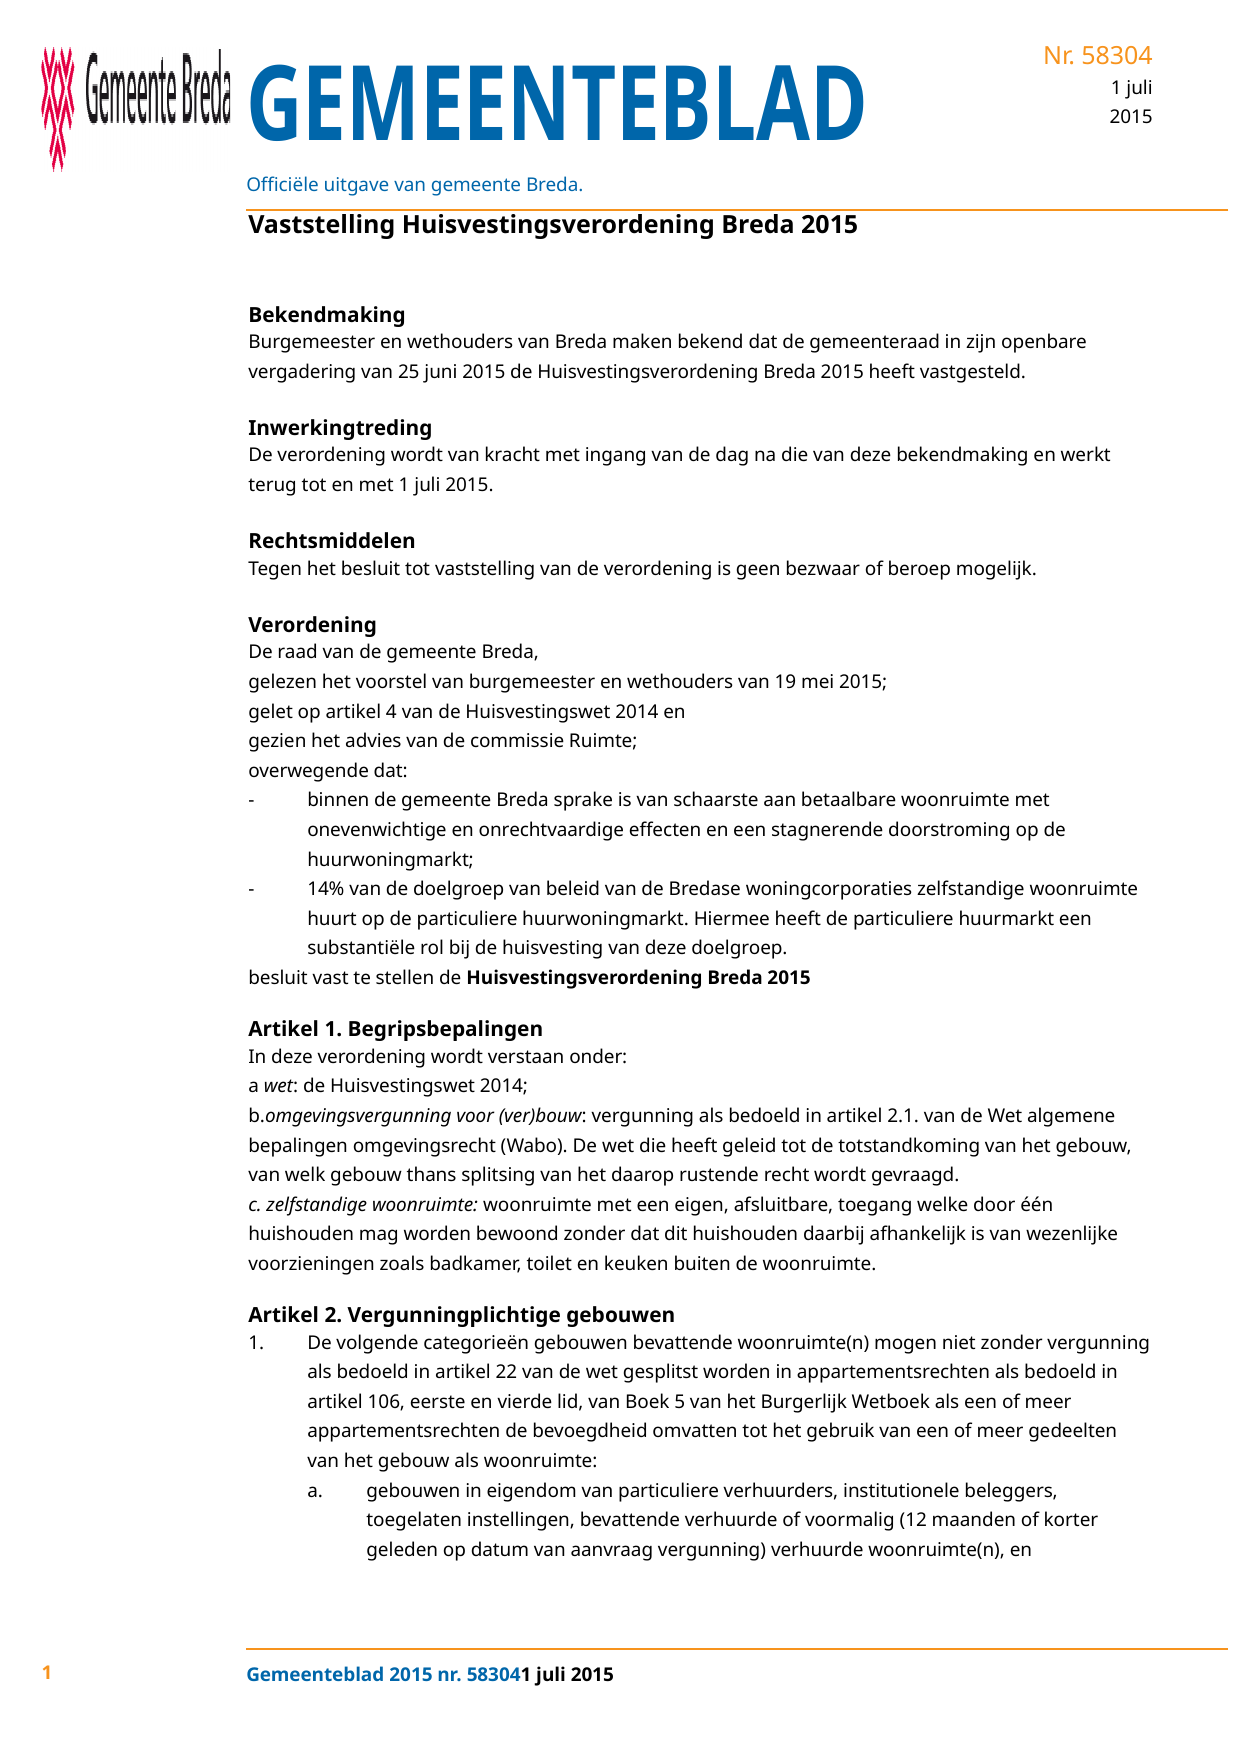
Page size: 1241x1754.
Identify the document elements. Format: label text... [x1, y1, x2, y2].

list De volgende categorieën gebouwen bevattende woonruimte(n) mogen niet zonder vergunning als bedoeld in artikel 22 van de wet gesplitst worden in appartementsrechten als bedoeld in artikel 106, eerste en vierde lid, van Boek 5 van het Burgerlijk Wetboek als een of meer appartementsrechten de bevoegdheid omvatten tot het gebruik van een of meer gedeelten van het gebouw als woonruimte: [248, 1329, 1152, 1473]
text gelet op artikel 4 van de Huisvestingswet 2014 en [248, 698, 1152, 724]
text Tegen het besluit tot vaststelling van de verordening is geen bezwaar of beroep mogelijk. [248, 555, 1152, 581]
text Verordening [248, 610, 1152, 639]
text Artikel 2. Vergunningplichtige gebouwen [248, 1301, 1152, 1329]
text Bekendmaking [248, 300, 1152, 328]
picture [41, 47, 231, 172]
text gelezen het voorstel van burgemeester en wethouders van 19 mei 2015; [248, 668, 1152, 694]
text De verordening wordt van kracht met ingang van de dag na die van deze bekendmaking en werkt terug tot en met 1 juli 2015. [248, 442, 1152, 497]
text In deze verordening wordt verstaan onder: [248, 1043, 1152, 1069]
text Artikel 1. Begripsbepalingen [248, 1014, 1152, 1043]
list gebouwen in eigendom van particuliere verhuurders, institutionele beleggers, toegelaten instellingen, bevattende verhuurde of voormalig (12 maanden of korter geleden op datum van aanvraag vergunning) verhuurde woonruimte(n), en [307, 1477, 1152, 1562]
text c. zelfstandige woonruimte: woonruimte met een eigen, afsluitbare, toegang welke door één huishouden mag worden bewoond zonder dat dit huishouden daarbij afhankelijk is van wezenlijke voorzieningen zoals badkamer, toilet en keuken buiten de woonruimte. [248, 1191, 1152, 1276]
text De raad van de gemeente Breda, [248, 639, 1152, 664]
list binnen de gemeente Breda sprake is van schaarste aan betaalbare woonruimte met onevenwichtige en onrechtvaardige effecten en een stagnerende doorstroming op de huurwoningmarkt; [248, 787, 1152, 872]
text overwegende dat: [248, 757, 1152, 783]
text Rechtsmiddelen [248, 527, 1152, 555]
text Burgemeester en wethouders van Breda maken bekend dat de gemeenteraad in zijn openbare vergadering van 25 juni 2015 de Huisvestingsverordening Breda 2015 heeft vastgesteld. [248, 328, 1152, 384]
text gezien het advies van de commissie Ruimte; [248, 727, 1152, 753]
list 14% van de doelgroep van beleid van de Bredase woningcorporaties zelfstandige woonruimte huurt op de particuliere huurwoningmarkt. Hiermee heeft de particuliere huurmarkt een substantiële rol bij de huisvesting van deze doelgroep. [248, 875, 1152, 960]
text a wet: de Huisvestingswet 2014; [248, 1073, 1152, 1098]
text Inwerkingtreding [248, 413, 1152, 442]
text besluit vast te stellen de Huisvestingsverordening Breda 2015 [248, 964, 1152, 990]
text b.omgevingsvergunning voor (ver)bouw: vergunning als bedoeld in artikel 2.1. van de Wet algemene bepalingen omgevingsrecht (Wabo). De wet die heeft geleid tot de totstandkoming van het gebouw, van welk gebouw thans splitsing van het daarop rustende recht wordt gevraagd. [248, 1102, 1152, 1187]
text Vaststelling Huisvestingsverordening Breda 2015 [248, 211, 1152, 241]
